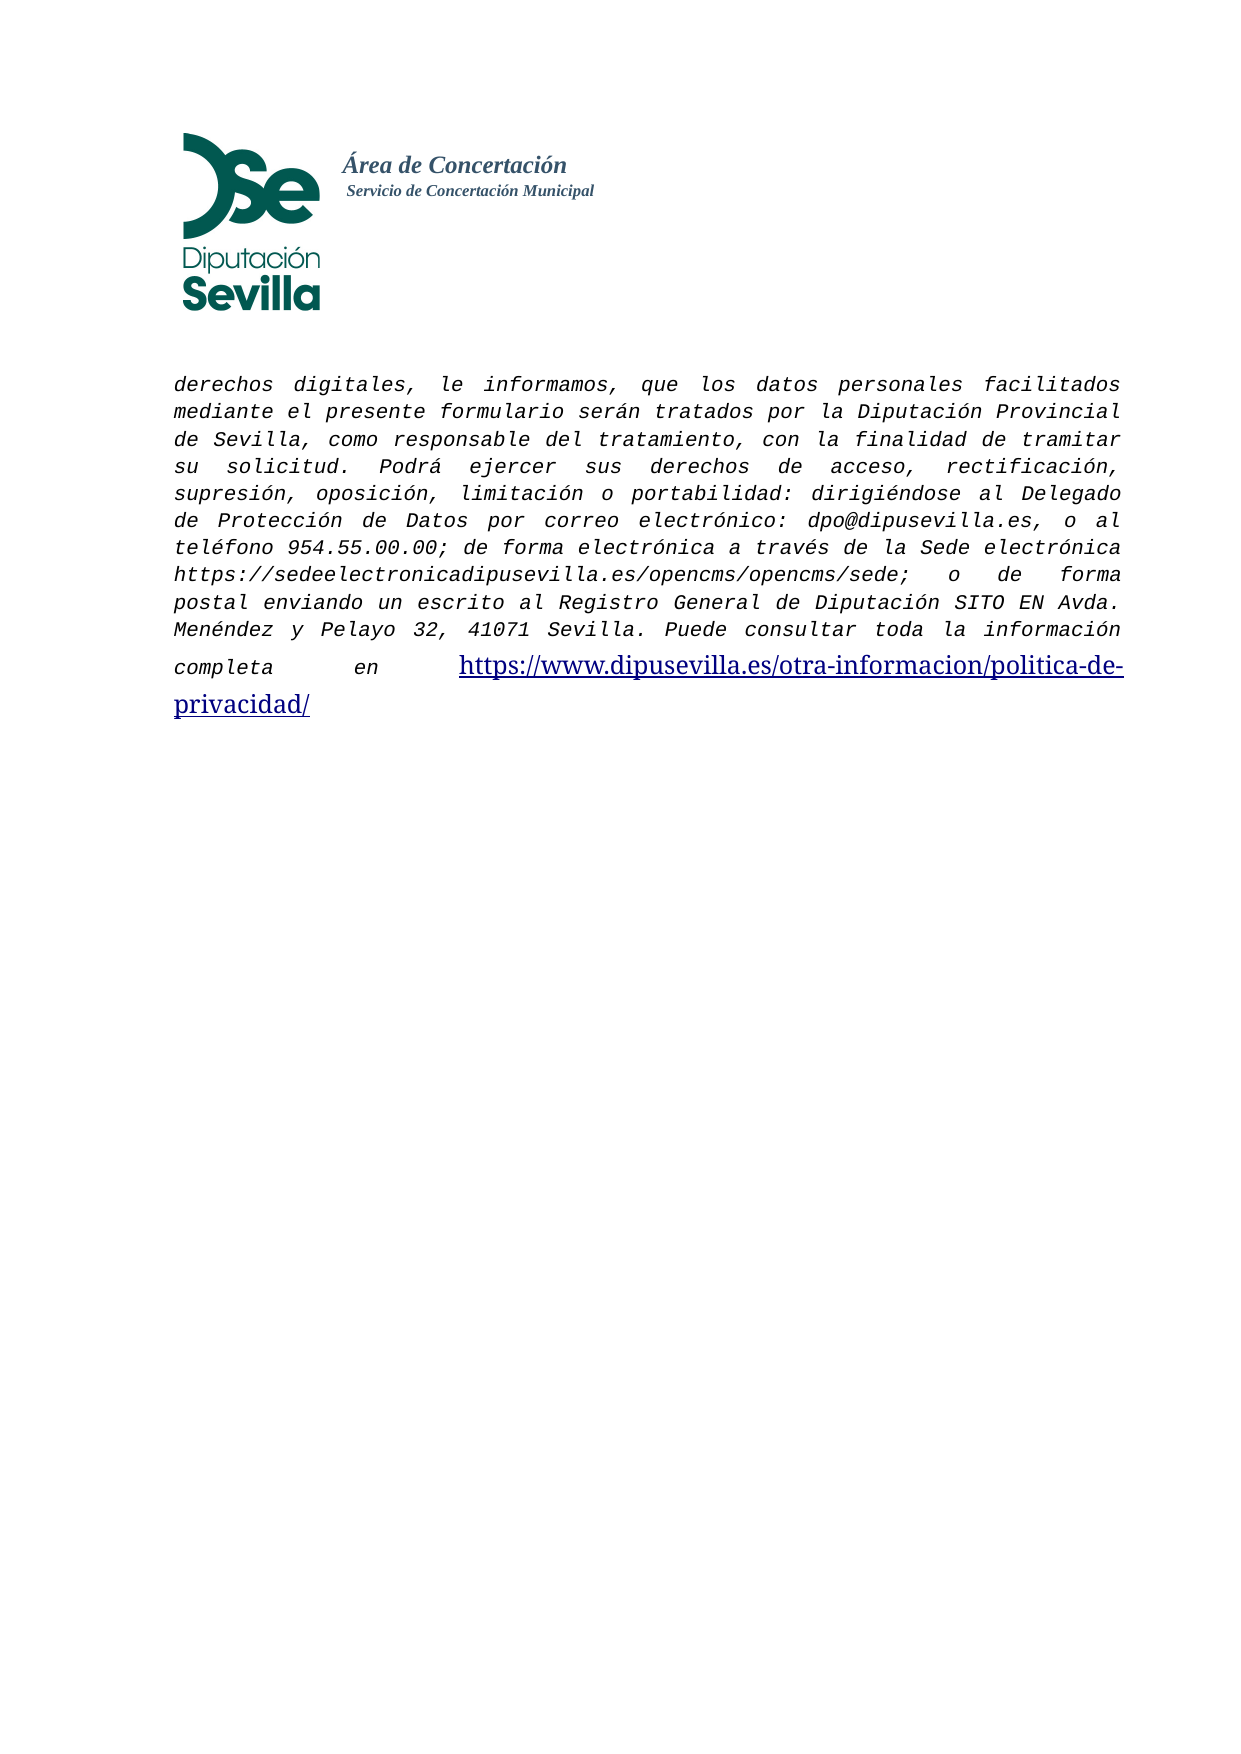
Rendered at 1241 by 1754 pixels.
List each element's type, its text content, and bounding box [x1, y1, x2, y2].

text derechos digitales, le informamos, que los datos personales facilitados mediante el presente formulario serán tratados por la Diputación Provincial de Sevilla, como responsable del tratamiento, con la finalidad de tramitar su solicitud. Podrá ejercer sus derechos de acceso, rectificación, supresión, oposición, limitación o portabilidad: dirigiéndose al Delegado de Protección de Datos por correo electrónico: dpo@dipusevilla.es, o al teléfono 954.55.00.00; de forma electrónica a través de la Sede electrónica https://sedeelectronicadipusevilla.es/opencms/opencms/sede; o de forma postal enviando un escrito al Registro General de Diputación SITO EN Avda. Menéndez y Pelayo 32, 41071 Sevilla. Puede consultar toda la información completa en https://www.dipusevilla.es/otra-informacion/politica-de-privacidad/ [173, 374, 1123, 721]
picture [183, 133, 320, 311]
